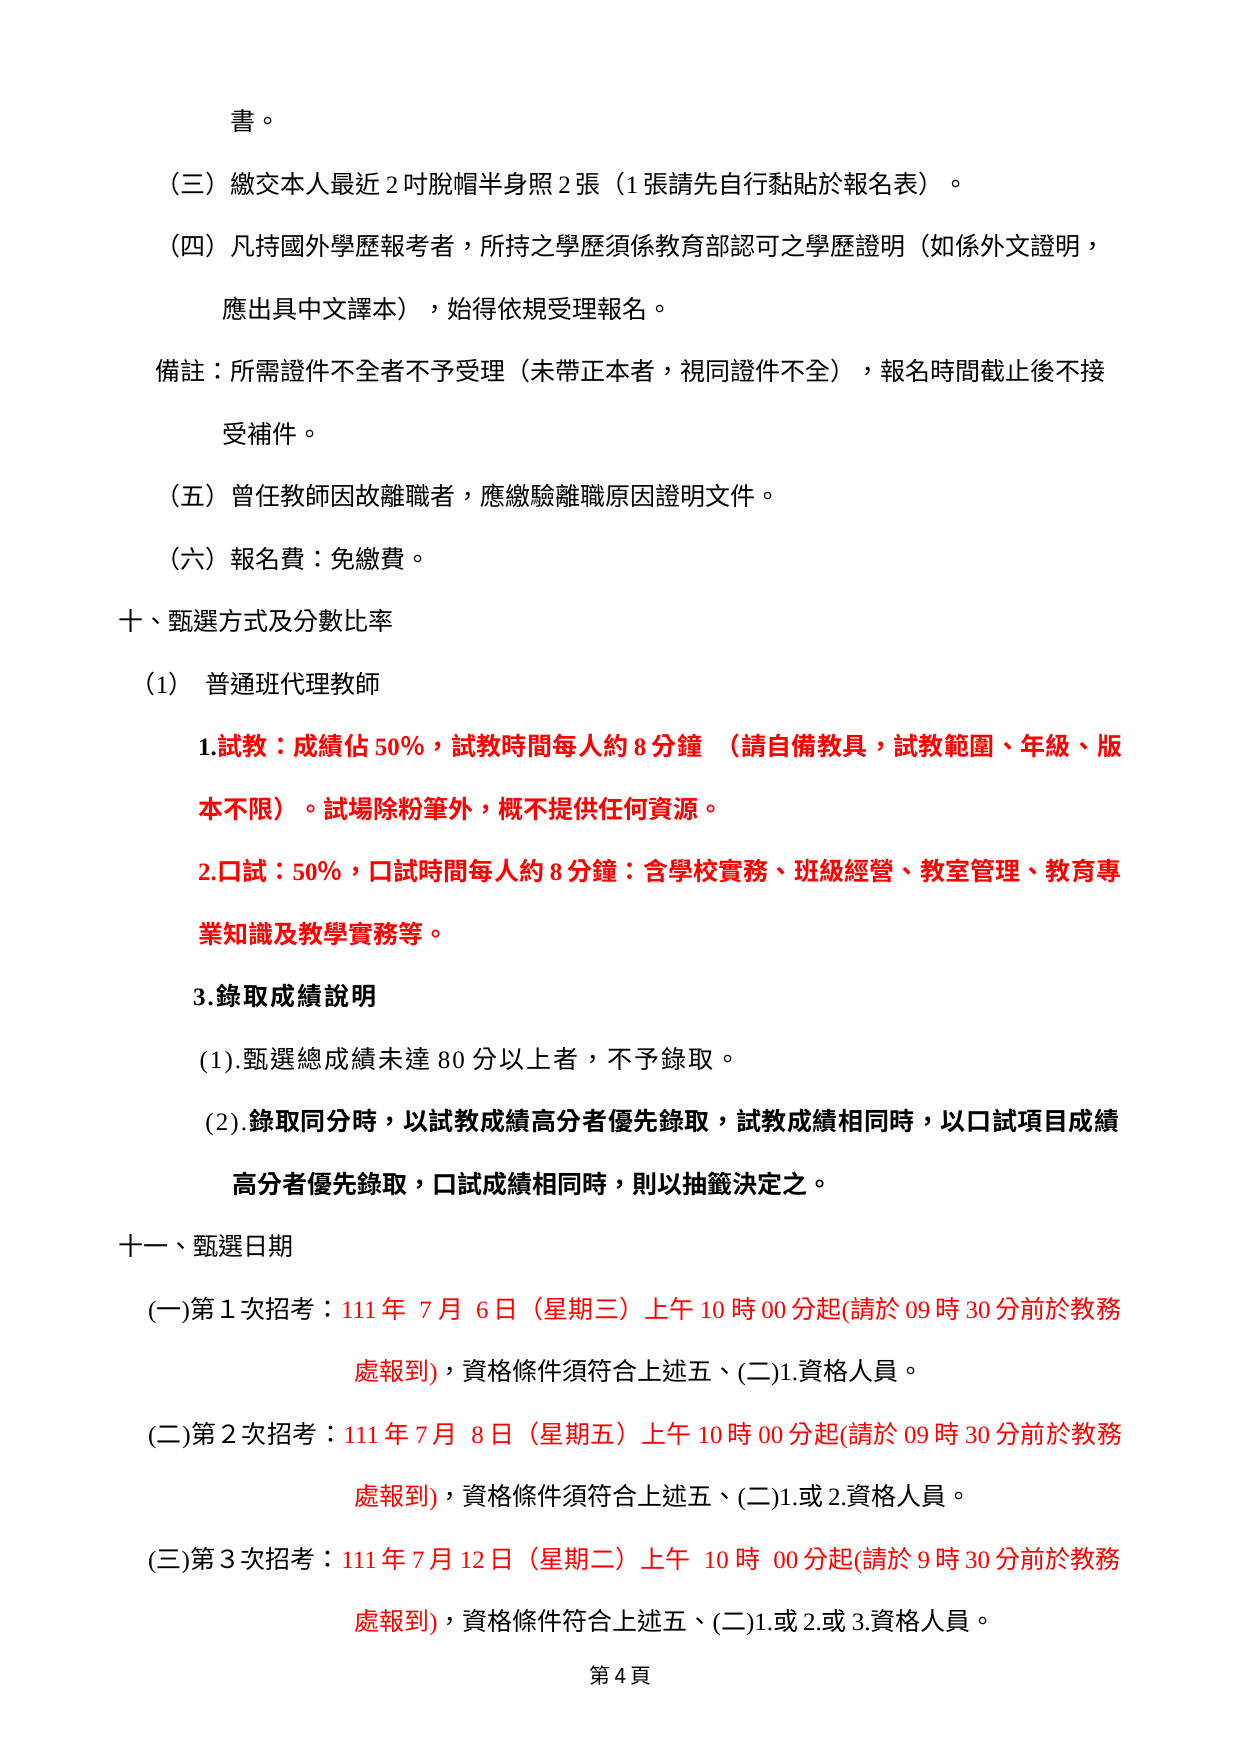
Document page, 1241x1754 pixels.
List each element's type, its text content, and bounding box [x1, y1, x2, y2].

text 1.試教：成績佔50％，試教時間每人約8分鐘 （請自備教具，試教範圍、年級、版本不限）。試場除粉筆外，概不提供任何資源。 [198, 703, 1122, 828]
text 十一、甄選日期 [118, 1203, 1122, 1266]
list 普通班代理教師 [131, 641, 1122, 703]
text （三）繳交本人最近2吋脫帽半身照2張（1張請先自行黏貼於報名表）。 [156, 141, 1122, 203]
text (三)第３次招考：111年7月12日（星期二）上午 10 時 00分起(請於9時30分前於教務處報到)，資格條件符合上述五、(二)1.或2.或3.資格人員。 [148, 1516, 1122, 1641]
text (一)第１次招考：111年 7 月 6日（星期三）上午10 時00分起(請於09時30分前於教務處報到)，資格條件須符合上述五、(二)1.資格人員。 [148, 1266, 1122, 1391]
text （五）曾任教師因故離職者，應繳驗離職原因證明文件。 [156, 453, 1122, 516]
text 書。 [156, 78, 1122, 141]
text （四）凡持國外學歷報考者，所持之學歷須係教育部認可之學歷證明（如係外文證明，應出具中文譯本），始得依規受理報名。 [156, 203, 1122, 328]
text 2.口試：50％，口試時間每人約8分鐘：含學校實務、班級經營、教室管理、教育專業知識及教學實務等。 [198, 828, 1122, 953]
text （六）報名費：免繳費。 [156, 516, 1122, 578]
text (2).錄取同分時，以試教成績高分者優先錄取，試教成績相同時，以口試項目成績高分者優先錄取，口試成績相同時，則以抽籤決定之。 [205, 1078, 1122, 1203]
text (1).甄選總成績未達80分以上者，不予錄取。 [118, 1016, 1122, 1078]
text 備註：所需證件不全者不予受理（未帶正本者，視同證件不全），報名時間截止後不接受補件。 [156, 328, 1122, 453]
text 3.錄取成績說明 [118, 953, 1122, 1016]
text 十、甄選方式及分數比率 [118, 578, 1122, 641]
text (二)第２次招考：111年7月 8日（星期五）上午10時00分起(請於09時30分前於教務處報到)，資格條件須符合上述五、(二)1.或2.資格人員。 [148, 1391, 1122, 1516]
